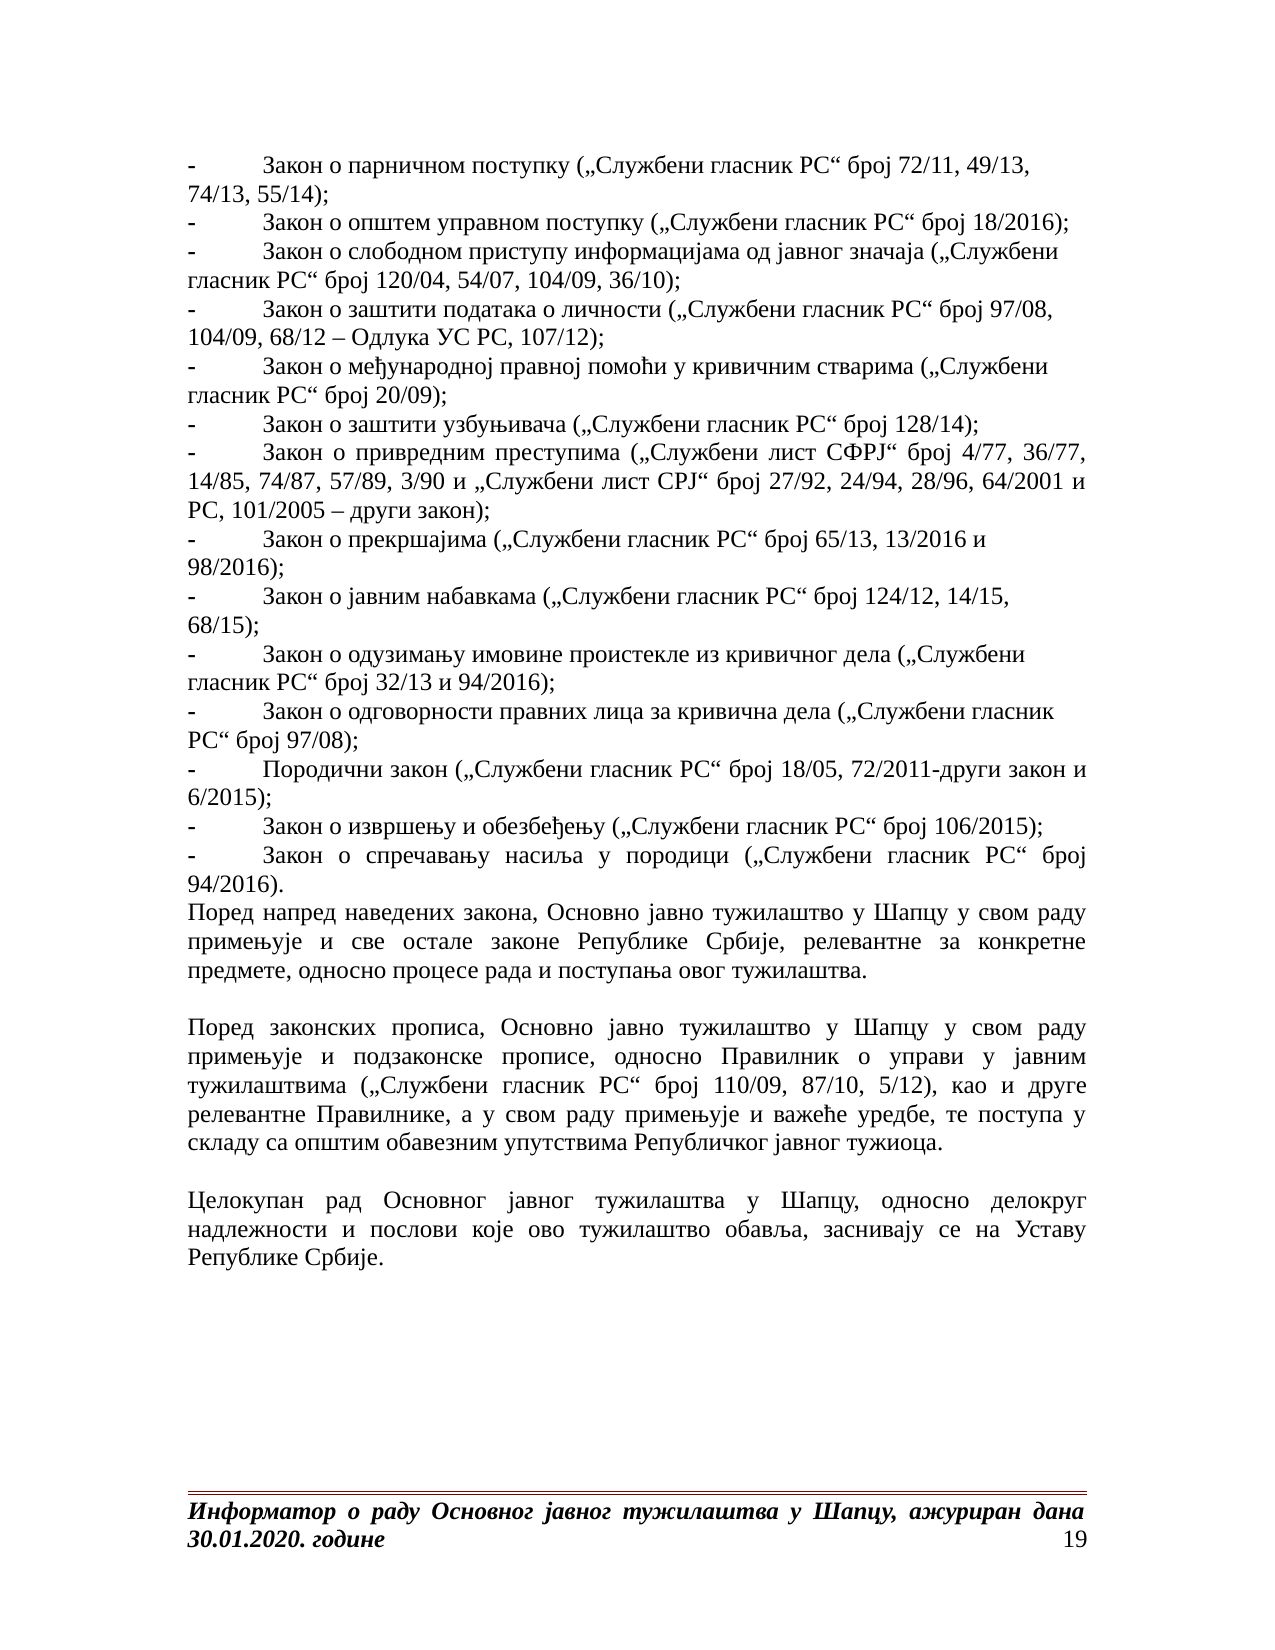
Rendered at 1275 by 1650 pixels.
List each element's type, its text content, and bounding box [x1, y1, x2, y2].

list Закон о спречавању насиља у породици („Службени гласник РС“ број 94/2016). [187, 840, 1087, 897]
text Поред законских прописа, Основно јавно тужилаштво у Шапцу у свом раду примењује и подзаконске прописе, односно Правилник о управи у јавним тужилаштвима („Службени гласник РС“ број 110/09, 87/10, 5/12), као и друге релевантне Правилнике, а у свом раду примењује и важеће уредбе, те поступа у складу са општим обавезним упутствима Републичког јавног тужиоца. [187, 1012, 1087, 1156]
list Закон о општем управном поступку („Службени гласник РС“ број 18/2016); [187, 207, 1087, 236]
list Закон о заштити података о личности („Службени гласник РС“ број 97/08, 104/09, 68/12 – Одлука УС РС, 107/12); [187, 294, 1087, 351]
text Поред напред наведених закона, Основно јавно тужилаштво у Шапцу у свом раду примењује и све остале законе Републике Србије, релевантне за конкретне предмете, односно процесе рада и поступања овог тужилаштва. [187, 897, 1087, 984]
list Закон о привредним преступима („Службени лист СФРЈ“ број 4/77, 36/77, 14/85, 74/87, 57/89, 3/90 и „Службени лист СРЈ“ број 27/92, 24/94, 28/96, 64/2001 и РС, 101/2005 – други закон); [187, 437, 1087, 524]
list Закон о одговорности правних лица за кривична дела („Службени гласник РС“ број 97/08); [187, 696, 1087, 754]
list Закон о извршењу и обезбеђењу („Службени гласник РС“ број 106/2015); [187, 811, 1087, 840]
list Закон о одузимању имовине проистекле из кривичног дела („Службени гласник РС“ број 32/13 и 94/2016); [187, 639, 1087, 696]
text Целокупан рад Основног јавног тужилаштва у Шапцу, односно делокруг надлежности и послови које ово тужилаштво обавља, заснивају се на Уставу Републике Србије. [187, 1185, 1087, 1271]
list Закон о парничном поступку („Службени гласник РС“ број 72/11, 49/13, 74/13, 55/14); [187, 150, 1087, 207]
list Закон о међународној правној помоћи у кривичним стварима („Службени гласник РС“ број 20/09); [187, 351, 1087, 409]
list Закон о прекршајима („Службени гласник РС“ број 65/13, 13/2016 и 98/2016); [187, 524, 1087, 581]
list Закон о јавним набавкама („Службени гласник РС“ број 124/12, 14/15, 68/15); [187, 581, 1087, 639]
list Породични закон („Службени гласник РС“ број 18/05, 72/2011-други закон и 6/2015); [187, 754, 1087, 811]
list Закон о слободном приступу информацијама од јавног значаја („Службени гласник РС“ број 120/04, 54/07, 104/09, 36/10); [187, 236, 1087, 294]
list Закон о заштити узбуњивача („Службени гласник РС“ број 128/14); [187, 409, 1087, 437]
